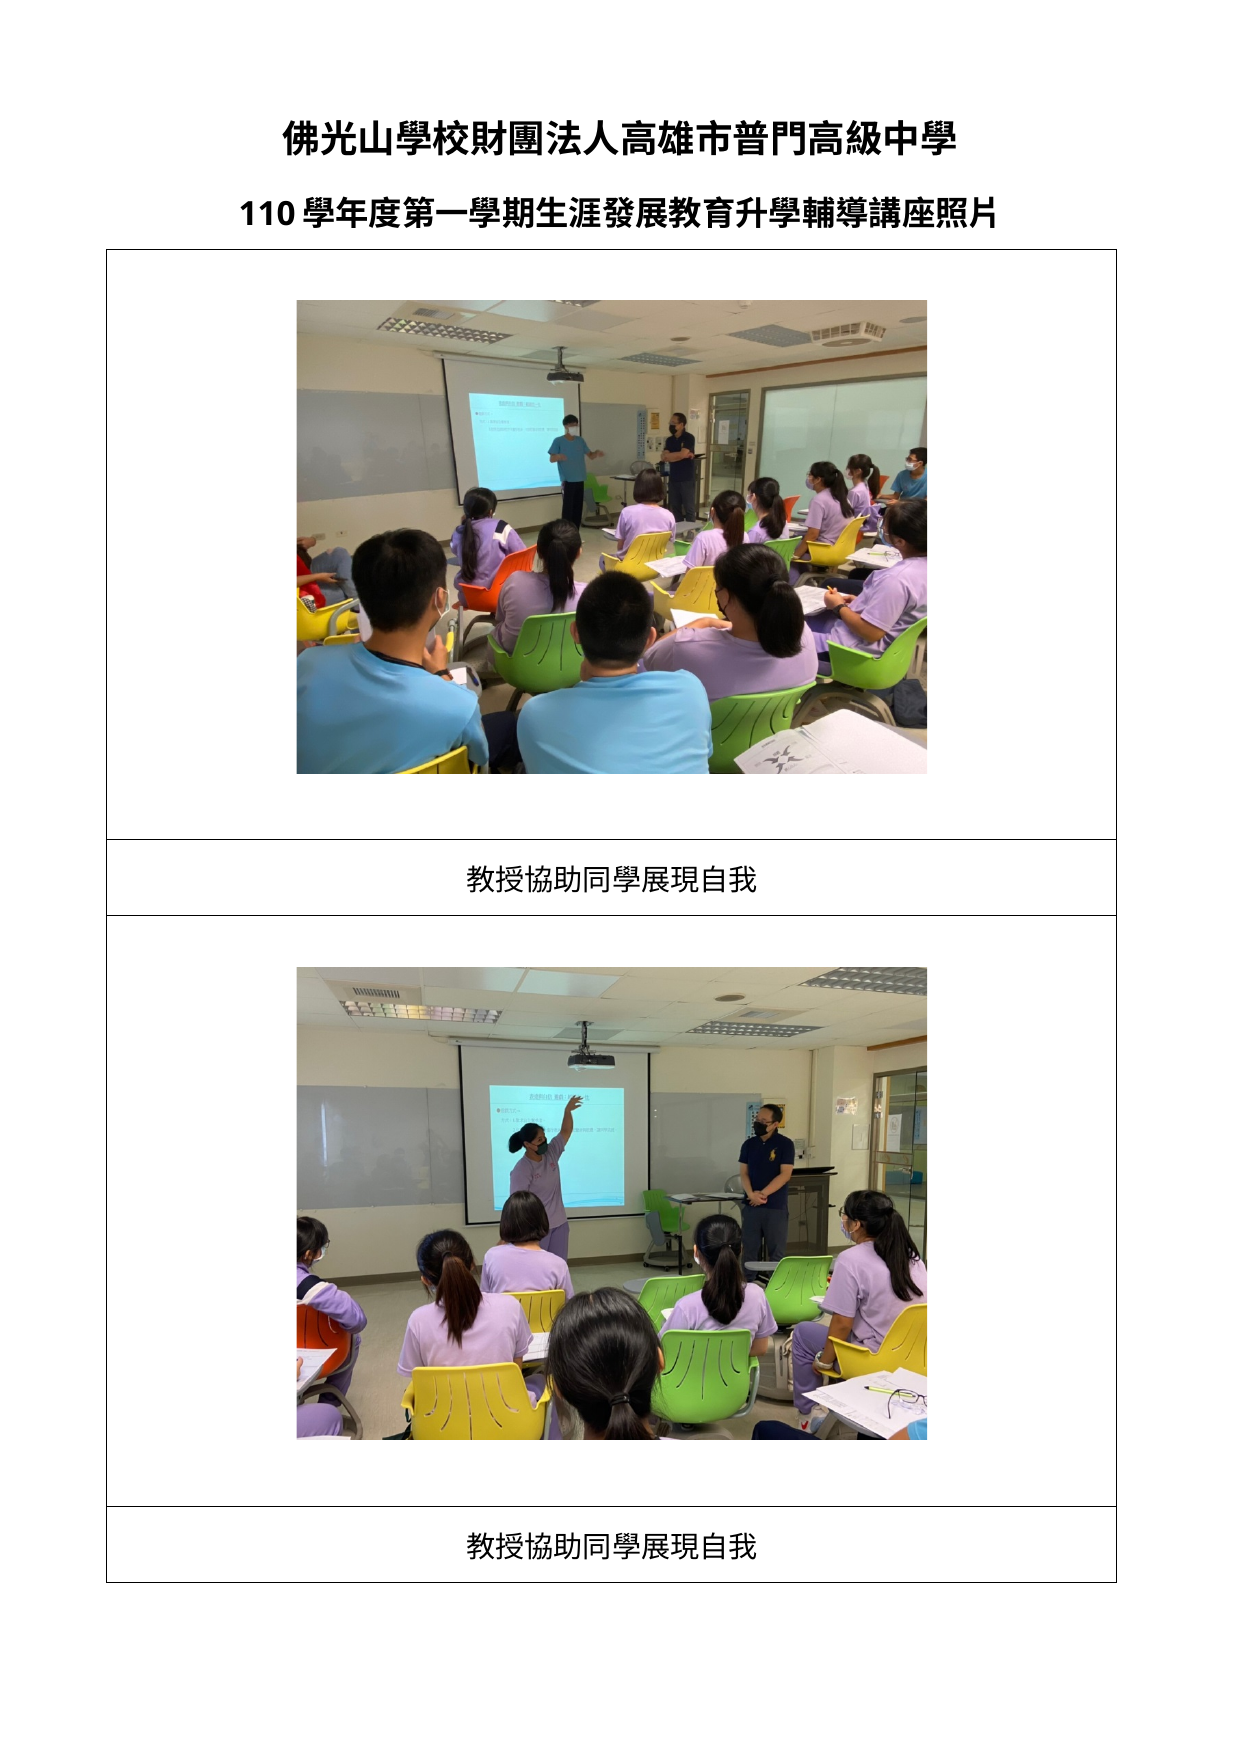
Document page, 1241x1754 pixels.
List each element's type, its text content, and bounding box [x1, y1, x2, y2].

table_header [107, 250, 1116, 839]
picture [296, 967, 928, 1440]
table_cell 教授協助同學展現自我 [107, 840, 1116, 915]
text 佛光山學校財團法人高雄市普門高級中學 [118, 99, 1122, 174]
table_cell [107, 916, 1116, 1506]
text 110學年度第一學期生涯發展教育升學輔導講座照片 [118, 174, 1122, 249]
table_cell 教授協助同學展現自我 [107, 1507, 1116, 1582]
picture [296, 300, 928, 774]
